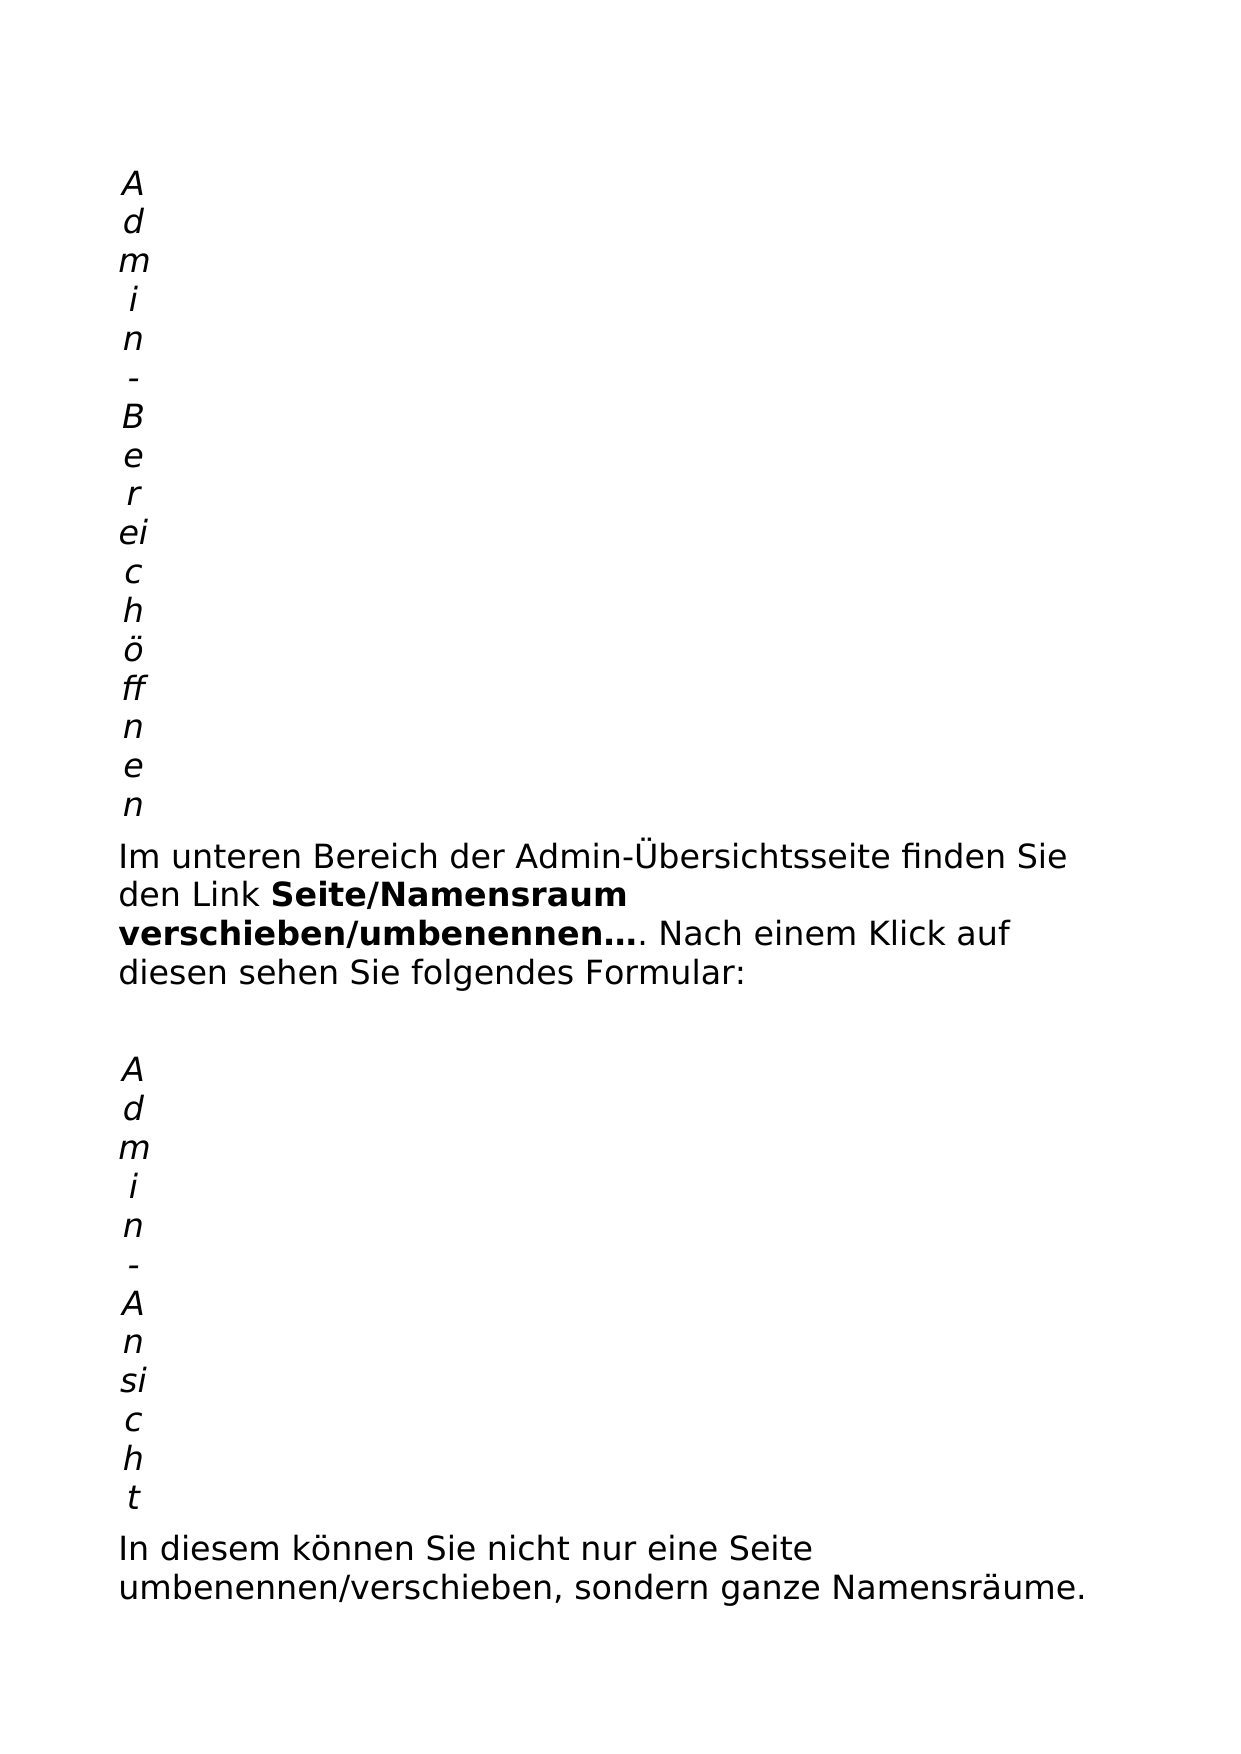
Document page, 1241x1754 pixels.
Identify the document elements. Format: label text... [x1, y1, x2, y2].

text Im unteren Bereich der Admin-Übersichtsseite finden Sie den Link Seite/Namensraum verschieben/umbenennen…. Nach einem Klick auf diesen sehen Sie folgendes Formular: [118, 837, 1122, 992]
text Admin-Ansicht [118, 1017, 152, 1517]
text In diesem können Sie nicht nur eine Seite umbenennen/verschieben, sondern ganze Namensräume. [118, 1530, 1122, 1607]
text Admin-Bereich öffnen [118, 131, 152, 824]
